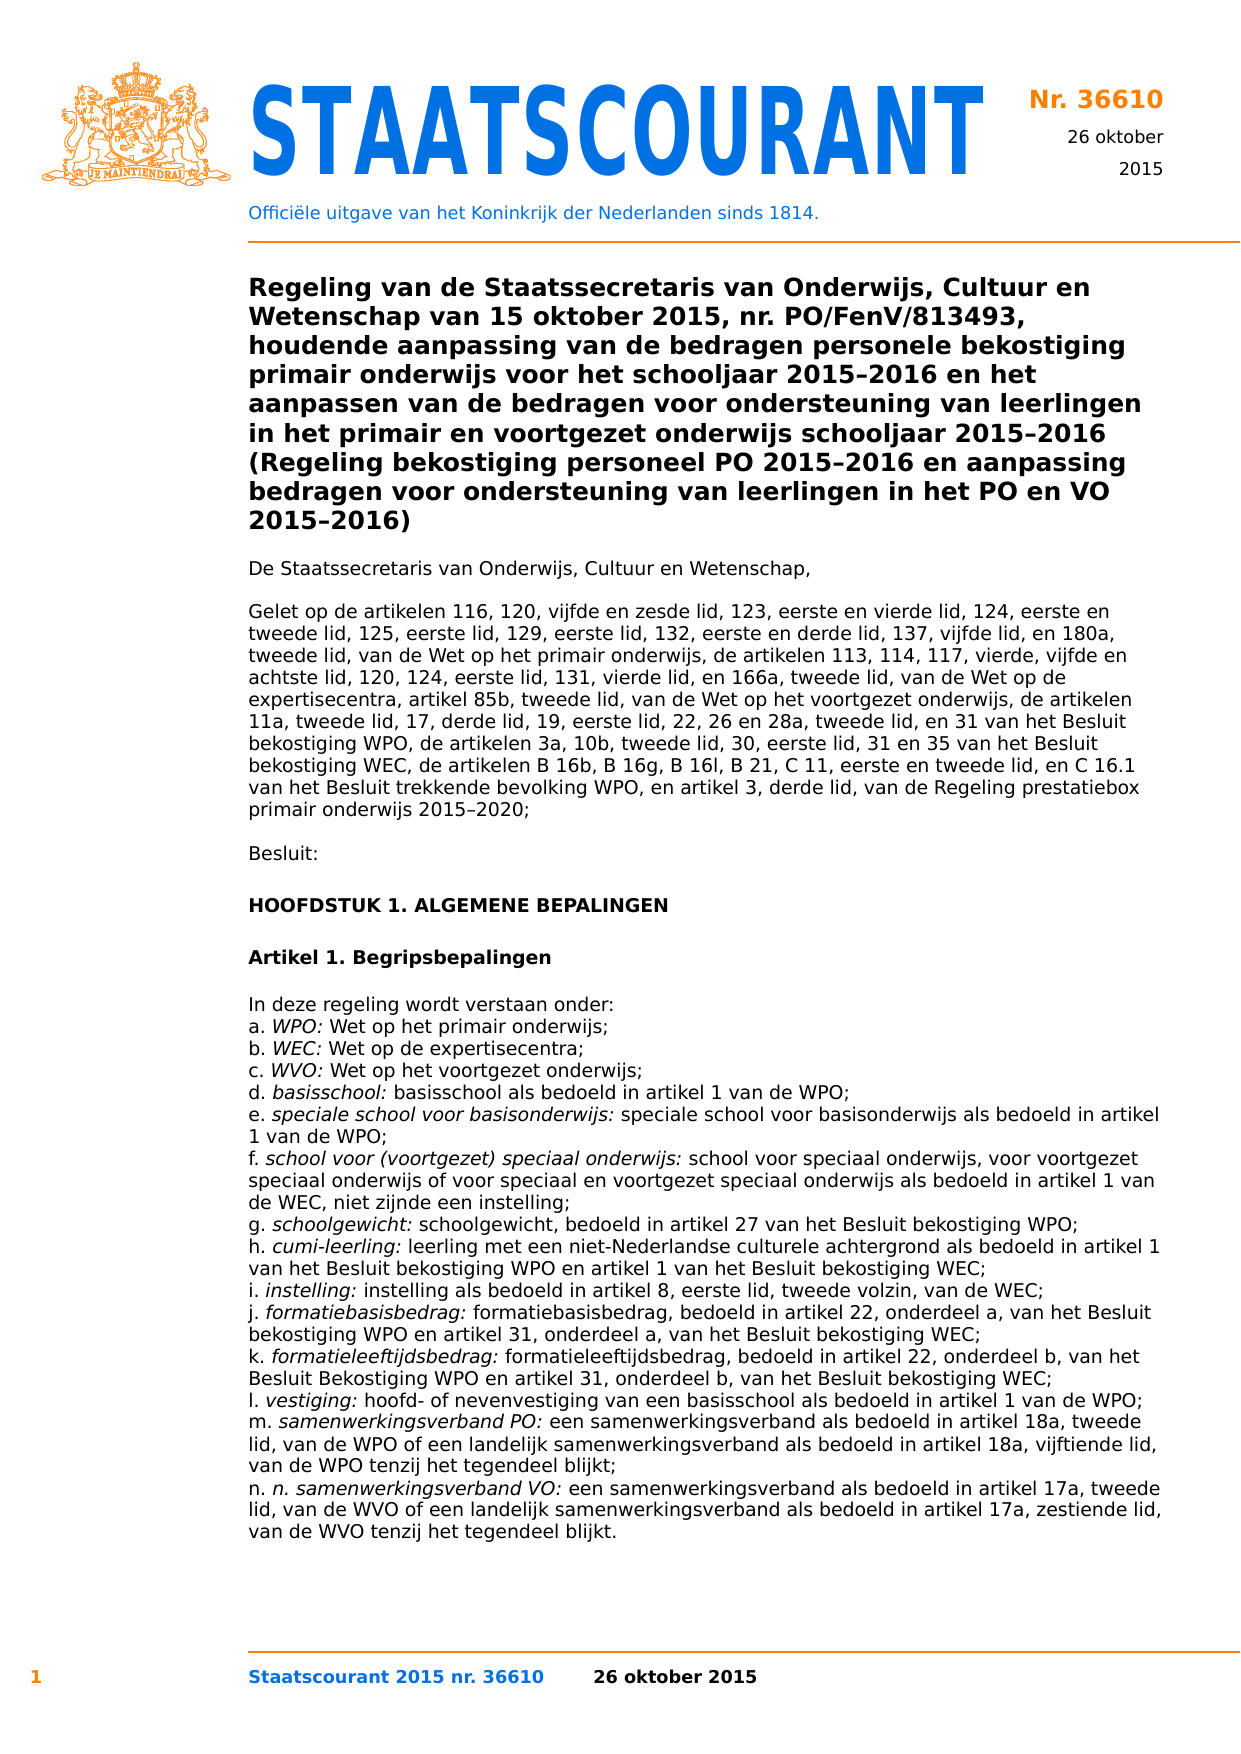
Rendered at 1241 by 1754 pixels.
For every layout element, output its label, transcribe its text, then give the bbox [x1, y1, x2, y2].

text Gelet op de artikelen 116, 120, vijfde en zesde lid, 123, eerste en vierde lid, 124, eerste en tweede lid, 125, eerste lid, 129, eerste lid, 132, eerste en derde lid, 137, vijfde lid, en 180a, tweede lid, van de Wet op het primair onderwijs, de artikelen 113, 114, 117, vierde, vijfde en achtste lid, 120, 124, eerste lid, 131, vierde lid, en 166a, tweede lid, van de Wet op de expertisecentra, artikel 85b, tweede lid, van de Wet op het voortgezet onderwijs, de artikelen 11a, tweede lid, 17, derde lid, 19, eerste lid, 22, 26 en 28a, tweede lid, en 31 van het Besluit bekostiging WPO, de artikelen 3a, 10b, tweede lid, 30, eerste lid, 31 en 35 van het Besluit bekostiging WEC, de artikelen B 16b, B 16g, B 16l, B 21, C 11, eerste en tweede lid, en C 16.1 van het Besluit trekkende bevolking WPO, en artikel 3, derde lid, van de Regeling prestatiebox primair onderwijs 2015–2020; [248, 601, 1163, 821]
text c. WVO: Wet op het voortgezet onderwijs; [248, 1060, 1163, 1082]
text k. formatieleeftijdsbedrag: formatieleeftijdsbedrag, bedoeld in artikel 22, onderdeel b, van het Besluit Bekostiging WPO en artikel 31, onderdeel b, van het Besluit bekostiging WEC; [248, 1346, 1163, 1389]
text Besluit: [248, 843, 1163, 865]
text n. n. samenwerkingsverband VO: een samenwerkingsverband als bedoeld in artikel 17a, tweede lid, van de WVO of een landelijk samenwerkingsverband als bedoeld in artikel 17a, zestiende lid, van de WVO tenzij het tegendeel blijkt. [248, 1477, 1163, 1543]
text j. formatiebasisbedrag: formatiebasisbedrag, bedoeld in artikel 22, onderdeel a, van het Besluit bekostiging WPO en artikel 31, onderdeel a, van het Besluit bekostiging WEC; [248, 1302, 1163, 1346]
text i. instelling: instelling als bedoeld in artikel 8, eerste lid, tweede volzin, van de WEC; [248, 1279, 1163, 1302]
text g. schoolgewicht: schoolgewicht, bedoeld in artikel 27 van het Besluit bekostiging WPO; [248, 1214, 1163, 1236]
text d. basisschool: basisschool als bedoeld in artikel 1 van de WPO; [248, 1082, 1163, 1104]
text m. samenwerkingsverband PO: een samenwerkingsverband als bedoeld in artikel 18a, tweede lid, van de WPO of een landelijk samenwerkingsverband als bedoeld in artikel 18a, vijftiende lid, van de WPO tenzij het tegendeel blijkt; [248, 1411, 1163, 1477]
text a. WPO: Wet op het primair onderwijs; [248, 1016, 1163, 1038]
text l. vestiging: hoofd- of nevenvestiging van een basisschool als bedoeld in artikel 1 van de WPO; [248, 1389, 1163, 1411]
text f. school voor (voortgezet) speciaal onderwijs: school voor speciaal onderwijs, voor voortgezet speciaal onderwijs of voor speciaal en voortgezet speciaal onderwijs als bedoeld in artikel 1 van de WEC, niet zijnde een instelling; [248, 1148, 1163, 1214]
table_header [25, 62, 248, 241]
text b. WEC: Wet op de expertisecentra; [248, 1038, 1163, 1060]
table_header Nr. 36610 [998, 62, 1240, 121]
table_header STAATSCOURANT [248, 62, 998, 203]
table_cell 2015 [998, 153, 1240, 203]
text h. cumi-leerling: leerling met een niet-Nederlandse culturele achtergrond als bedoeld in artikel 1 van het Besluit bekostiging WPO en artikel 1 van het Besluit bekostiging WEC; [248, 1236, 1163, 1279]
text De Staatssecretaris van Onderwijs, Cultuur en Wetenschap, [248, 557, 1163, 579]
table_cell Officiële uitgave van het Koninkrijk der Nederlanden sinds 1814. [248, 203, 1240, 241]
picture [41, 62, 231, 186]
subtitle HOOFDSTUK 1. ALGEMENE BEPALINGEN [248, 895, 1163, 917]
text In deze regeling wordt verstaan onder: [248, 994, 1163, 1016]
table_cell 26 oktober [998, 121, 1240, 153]
subtitle Artikel 1. Begripsbepalingen [248, 947, 1163, 969]
subtitle Regeling van de Staatssecretaris van Onderwijs, Cultuur en Wetenschap van 15 oktober 2015, nr. PO/FenV/813493, houdende aanpassing van de bedragen personele bekostiging primair onderwijs voor het schooljaar 2015–2016 en het aanpassen van de bedragen voor ondersteuning van leerlingen in het primair en voortgezet onderwijs schooljaar 2015–2016 (Regeling bekostiging personeel PO 2015–2016 en aanpassing bedragen voor ondersteuning van leerlingen in het PO en VO 2015–2016) [248, 273, 1163, 536]
text e. speciale school voor basisonderwijs: speciale school voor basisonderwijs als bedoeld in artikel 1 van de WPO; [248, 1104, 1163, 1148]
